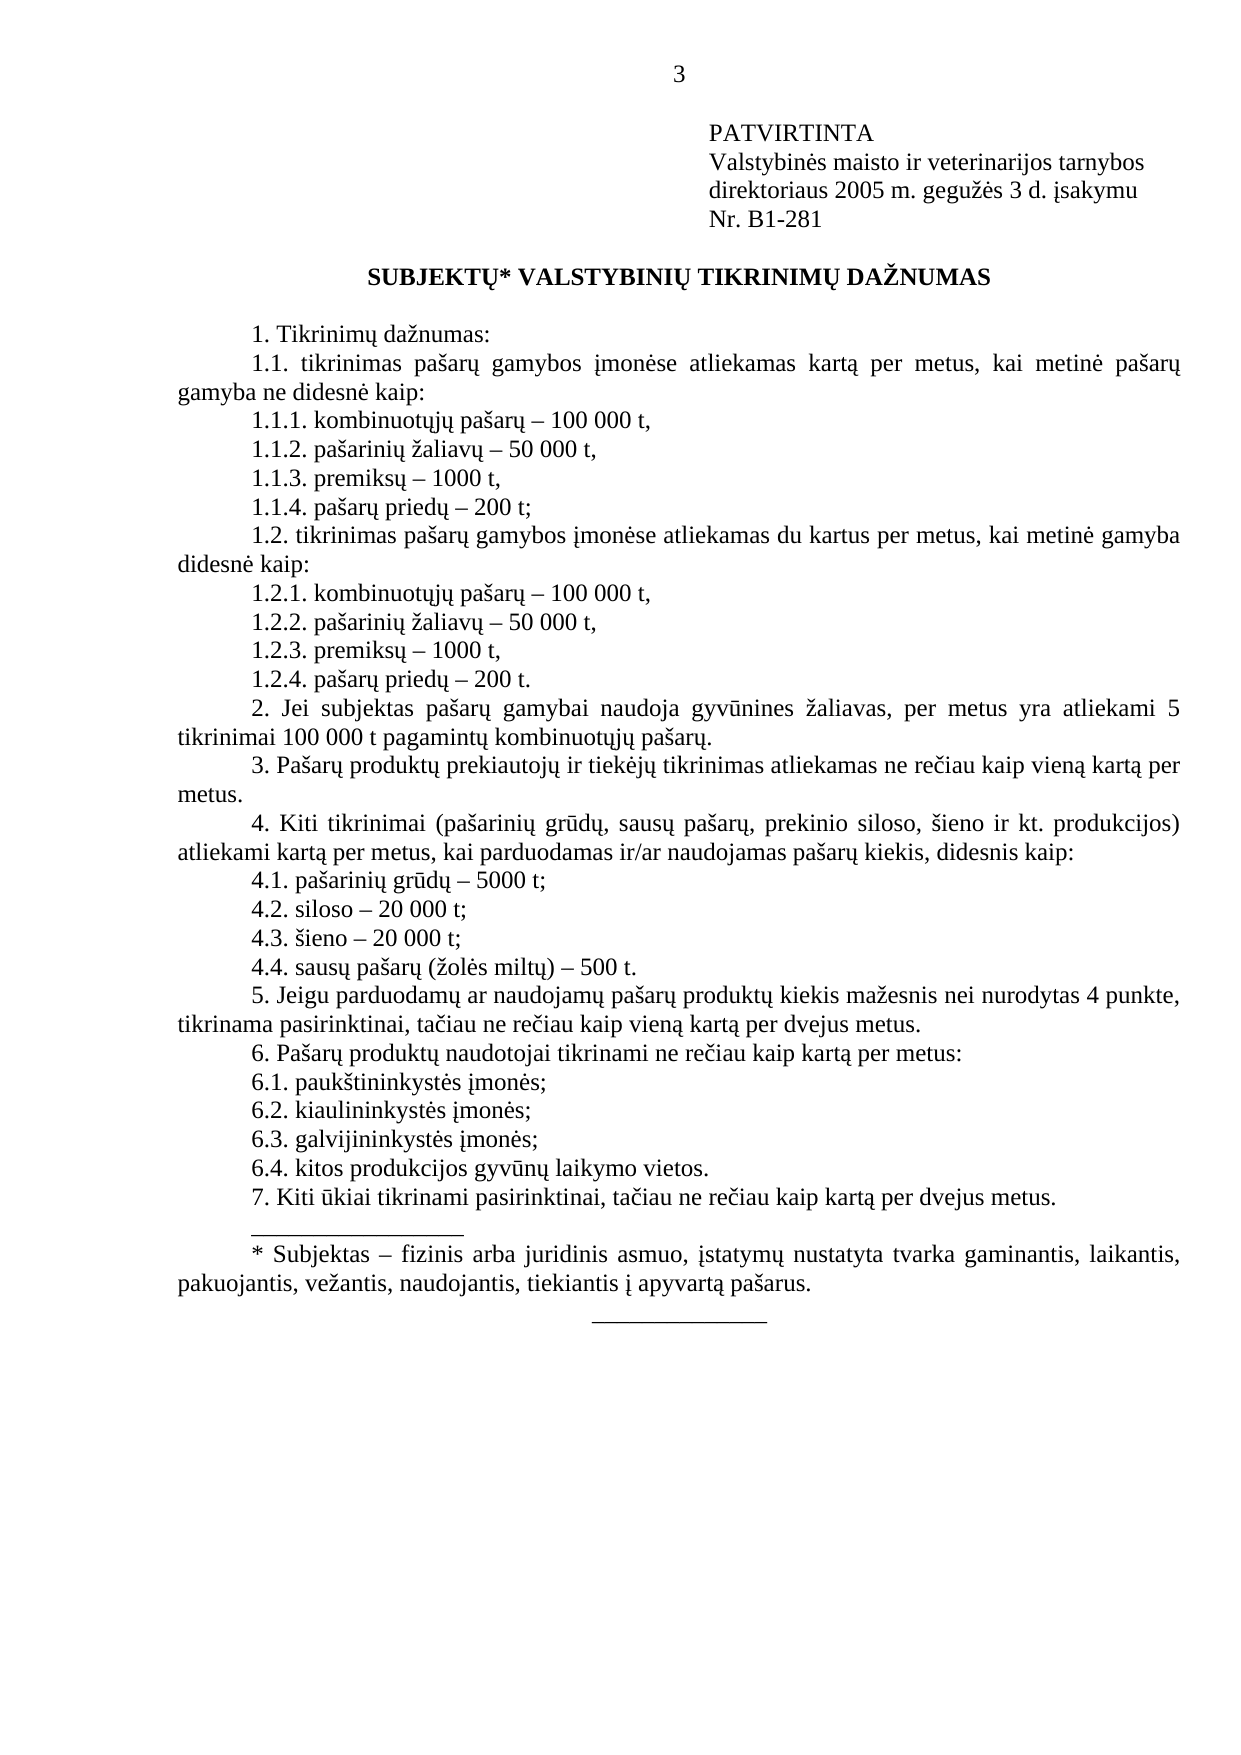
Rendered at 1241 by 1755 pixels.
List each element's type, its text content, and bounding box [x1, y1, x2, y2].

text 4. Kiti tikrinimai (pašarinių grūdų, sausų pašarų, prekinio siloso, šieno ir kt. produkcijos) atliekami kartą per metus, kai parduodamas ir/ar naudojamas pašarų kiekis, didesnis kaip: [177, 808, 1181, 866]
text 6.3. galvijininkystės įmonės; [177, 1124, 1181, 1153]
text 6.4. kitos produkcijos gyvūnų laikymo vietos. [177, 1153, 1181, 1182]
text 1.2.2. pašarinių žaliavų – 50 000 t, [177, 607, 1181, 636]
text 1.1.1. kombinuotųjų pašarų – 100 000 t, [177, 406, 1181, 434]
text 6.1. paukštininkystės įmonės; [177, 1067, 1181, 1096]
text ______________ [177, 1297, 1181, 1326]
text PATVIRTINTA [177, 118, 1181, 147]
text 1.1. tikrinimas pašarų gamybos įmonėse atliekamas kartą per metus, kai metinė pašarų gamyba ne didesnė kaip: [177, 348, 1181, 406]
text 6.2. kiaulininkystės įmonės; [177, 1096, 1181, 1124]
text SUBJEKTŲ* VALSTYBINIŲ TIKRINIMŲ DAŽNUMAS [177, 262, 1181, 291]
text direktoriaus 2005 m. gegužės 3 d. įsakymu [177, 176, 1181, 204]
text 6. Pašarų produktų naudotojai tikrinami ne rečiau kaip kartą per metus: [177, 1038, 1181, 1067]
text * Subjektas – fizinis arba juridinis asmuo, įstatymų nustatyta tvarka gaminantis, laikantis, pakuojantis, vežantis, naudojantis, tiekiantis į apyvartą pašarus. [177, 1239, 1181, 1297]
text Nr. B1-281 [177, 204, 1181, 233]
text 5. Jeigu parduodamų ar naudojamų pašarų produktų kiekis mažesnis nei nurodytas 4 punkte, tikrinama pasirinktinai, tačiau ne rečiau kaip vieną kartą per dvejus metus. [177, 981, 1181, 1038]
text 1.2.4. pašarų priedų – 200 t. [177, 664, 1181, 693]
text 1.1.4. pašarų priedų – 200 t; [177, 492, 1181, 521]
text 1.1.2. pašarinių žaliavų – 50 000 t, [177, 434, 1181, 463]
text 4.4. sausų pašarų (žolės miltų) – 500 t. [177, 952, 1181, 981]
text 4.3. šieno – 20 000 t; [177, 923, 1181, 952]
text 1.2.1. kombinuotųjų pašarų – 100 000 t, [177, 578, 1181, 607]
text 1. Tikrinimų dažnumas: [177, 319, 1181, 348]
text 3. Pašarų produktų prekiautojų ir tiekėjų tikrinimas atliekamas ne rečiau kaip vieną kartą per metus. [177, 751, 1181, 808]
text 2. Jei subjektas pašarų gamybai naudoja gyvūnines žaliavas, per metus yra atliekami 5 tikrinimai 100 000 t pagamintų kombinuotųjų pašarų. [177, 693, 1181, 751]
text 1.2. tikrinimas pašarų gamybos įmonėse atliekamas du kartus per metus, kai metinė gamyba didesnė kaip: [177, 521, 1181, 578]
text 1.2.3. premiksų – 1000 t, [177, 636, 1181, 664]
text 1.1.3. premiksų – 1000 t, [177, 463, 1181, 492]
text 7. Kiti ūkiai tikrinami pasirinktinai, tačiau ne rečiau kaip kartą per dvejus metus. [177, 1182, 1181, 1211]
text 4.1. pašarinių grūdų – 5000 t; [177, 866, 1181, 894]
text Valstybinės maisto ir veterinarijos tarnybos [177, 147, 1181, 176]
text 4.2. siloso – 20 000 t; [177, 894, 1181, 923]
text _________________ [177, 1211, 1181, 1239]
